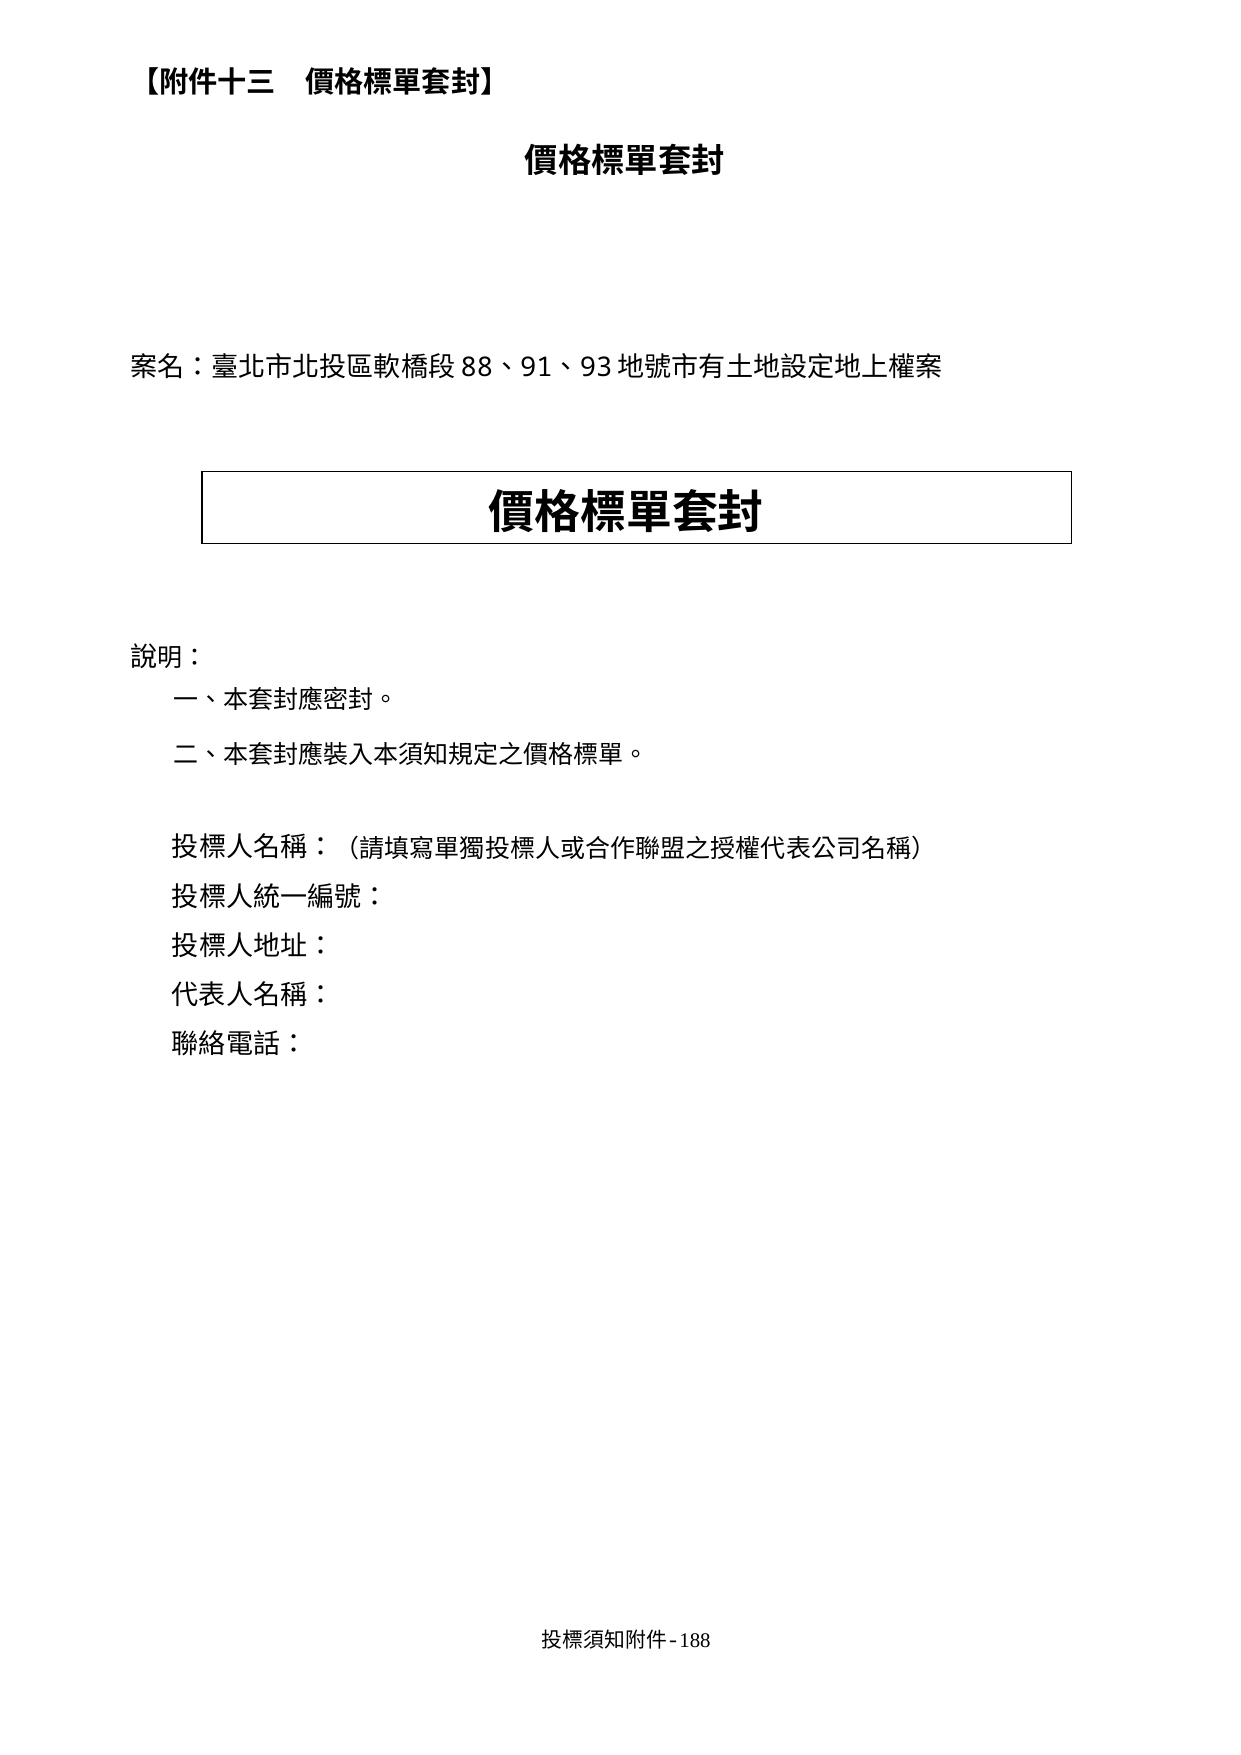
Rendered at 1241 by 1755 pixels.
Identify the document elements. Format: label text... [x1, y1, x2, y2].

text 說明： [130, 633, 1122, 674]
text 一、本套封應密封。 [174, 674, 1122, 716]
text 價格標單套封 [130, 144, 1119, 180]
text 價格標單套封 [203, 476, 1071, 542]
text [1072, 476, 1122, 542]
text 【附件十三 價格標單套封】 [130, 59, 1122, 101]
text 投標人地址： [172, 924, 1120, 963]
text 投標人名稱：（請填寫單獨投標人或合作聯盟之授權代表公司名稱） [172, 824, 1120, 865]
text 案名：臺北市北投區軟橋段88、91、93地號市有土地設定地上權案 [130, 343, 1122, 384]
text 代表人名稱： [172, 973, 1120, 1012]
text 聯絡電話： [172, 1022, 1120, 1062]
text 二、本套封應裝入本須知規定之價格標單。 [174, 729, 1122, 770]
text [130, 476, 201, 542]
text 投標人統一編號： [172, 875, 1120, 914]
